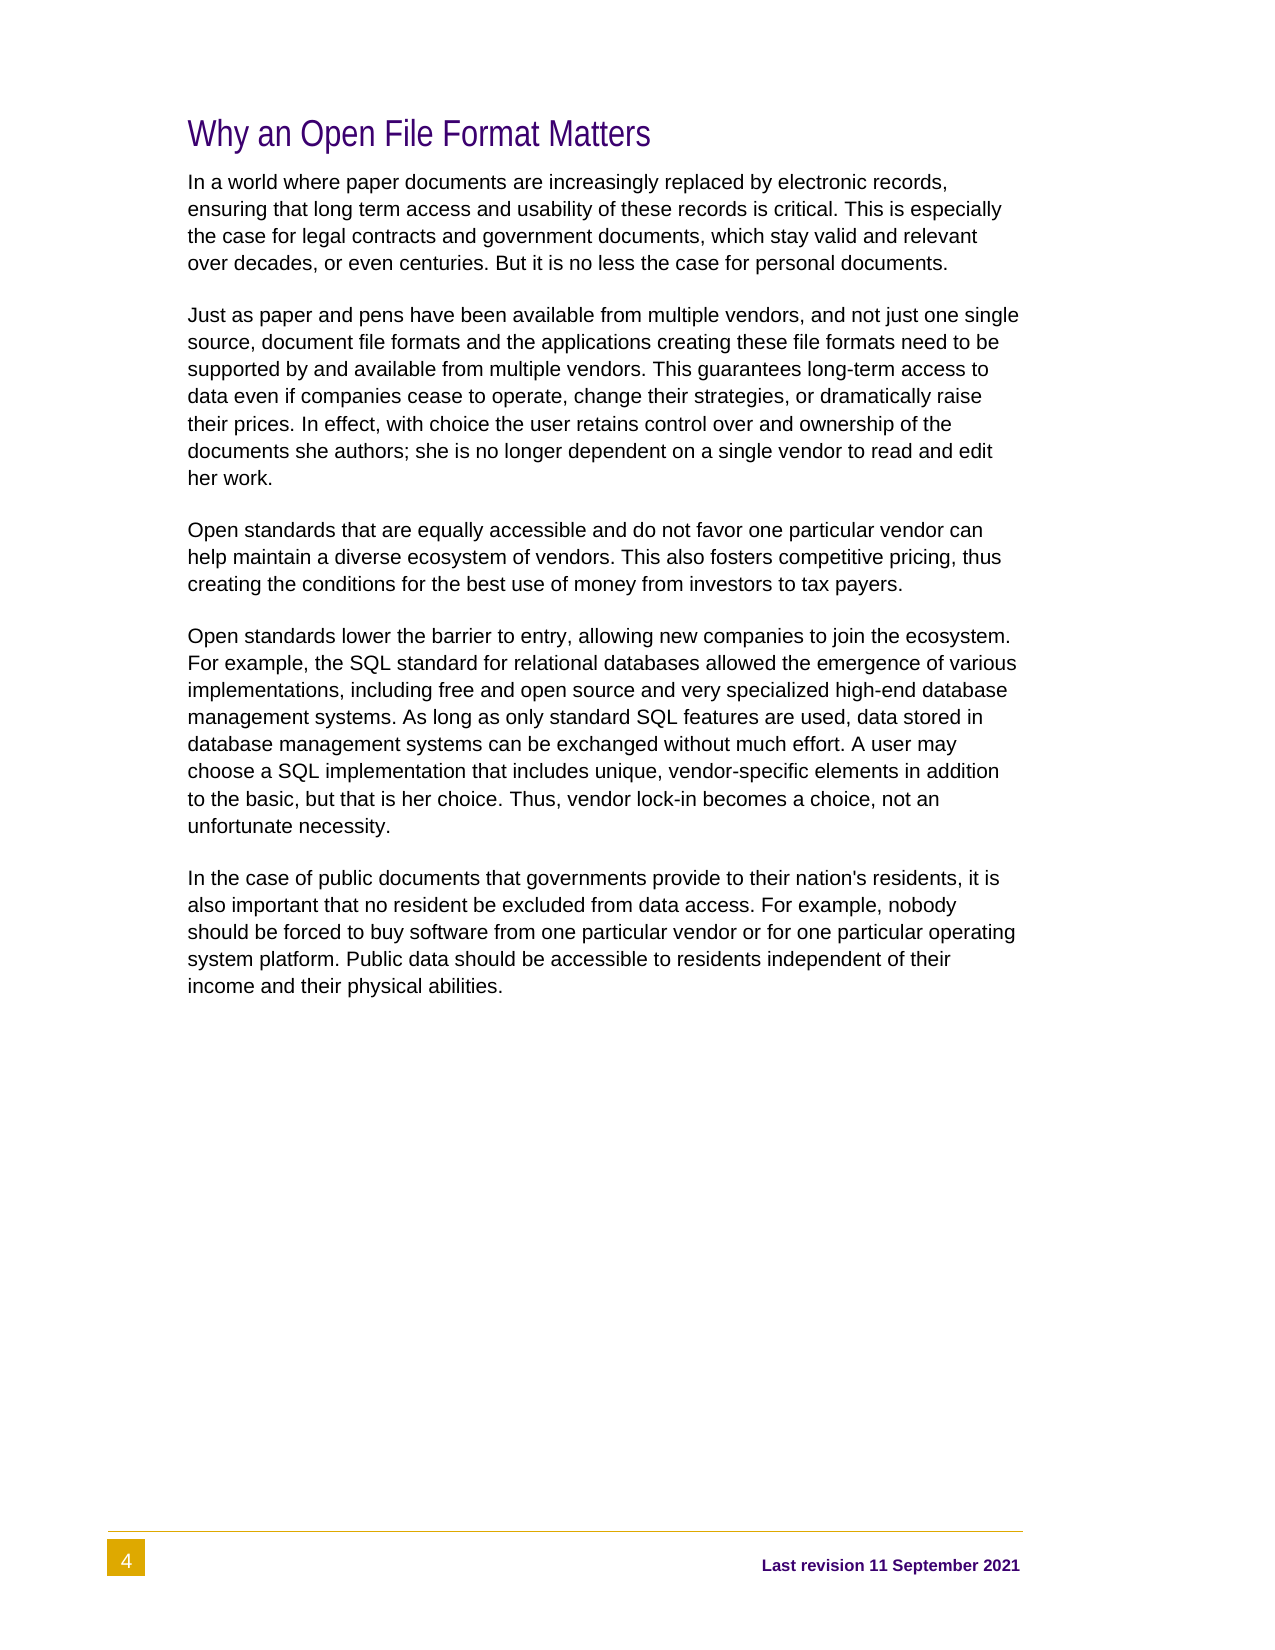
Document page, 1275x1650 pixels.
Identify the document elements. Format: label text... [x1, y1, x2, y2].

text Open standards lower the barrier to entry, allowing new companies to join the ecosystem. For example, the SQL standard for relational databases allowed the emergence of various implementations, including free and open source and very specialized high-end database management systems. As long as only standard SQL features are used, data stored in database management systems can be exchanged without much effort. A user may choose a SQL implementation that includes unique, vendor-specific elements in addition to the basic, but that is her choice. Thus, vendor lock-in becomes a choice, not an unfortunate necessity. [187, 621, 1020, 837]
text Open standards that are equally accessible and do not favor one particular vendor can help maintain a diverse ecosystem of vendors. This also fosters competitive pricing, thus creating the conditions for the best use of money from investors to tax payers. [187, 514, 1020, 596]
subtitle Why an Open File Format Matters [187, 111, 1020, 154]
text In the case of public documents that governments provide to their nation's residents, it is also important that no resident be excluded from data access. For example, nobody should be forced to buy software from one particular vendor or for one particular operating system platform. Public data should be accessible to residents independent of their income and their physical abilities. [187, 862, 1020, 998]
text Just as paper and pens have been available from multiple vendors, and not just one single source, document file formats and the applications creating these file formats need to be supported by and available from multiple vendors. This guarantees long-term access to data even if companies cease to operate, change their strategies, or dramatically raise their prices. In effect, with choice the user retains control over and ownership of the documents she authors; she is no longer dependent on a single vendor to read and edit her work. [187, 300, 1020, 489]
text In a world where paper documents are increasingly replaced by electronic records, ensuring that long term access and usability of these records is critical. This is especially the case for legal contracts and government documents, which stay valid and relevant over decades, or even centuries. But it is no less the case for personal documents. [187, 167, 1020, 275]
